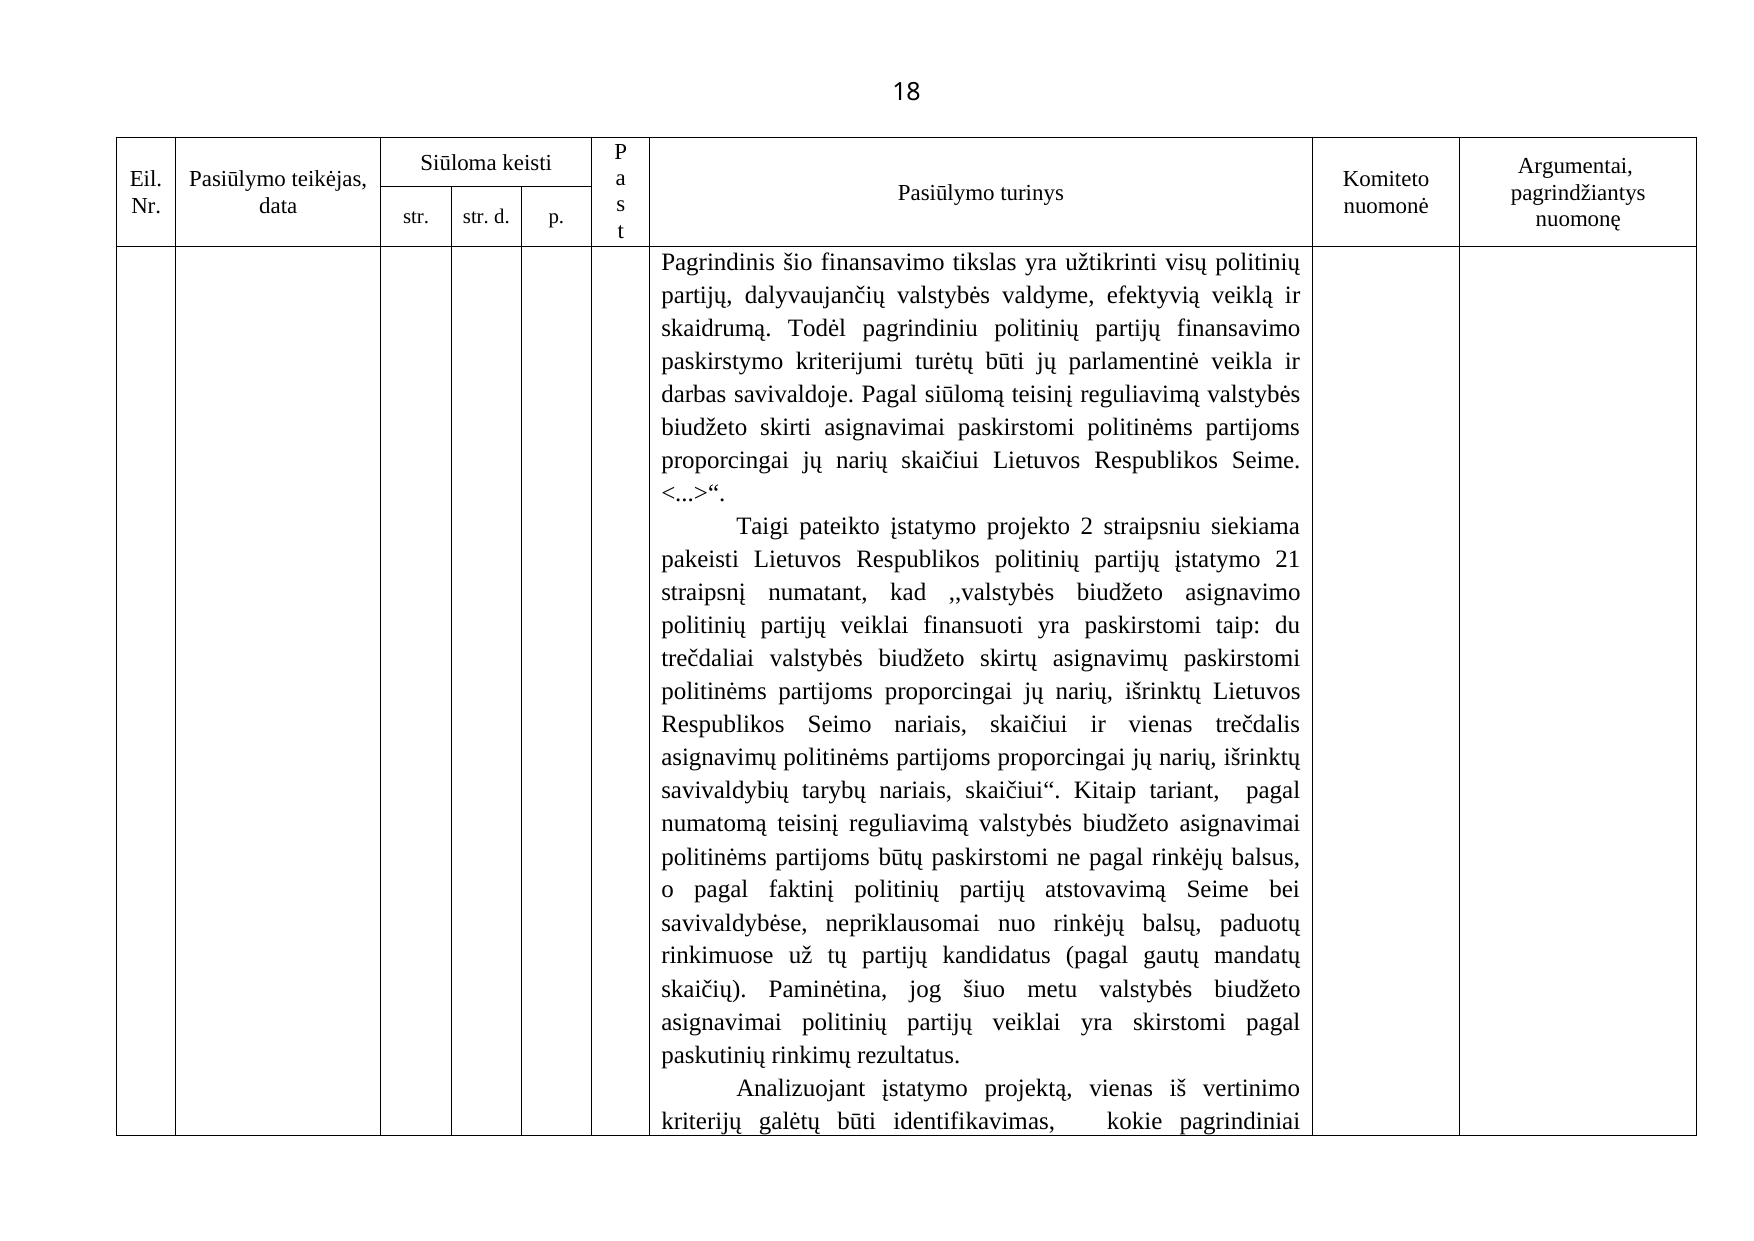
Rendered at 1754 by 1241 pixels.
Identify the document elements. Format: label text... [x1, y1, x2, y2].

table_header Eil. Nr. [117, 138, 175, 246]
table_cell [117, 247, 175, 1134]
table_cell [452, 247, 521, 1134]
table_header Pastabos [592, 138, 649, 246]
table_cell [1313, 247, 1459, 1134]
table_cell [381, 247, 451, 1134]
table_header Komiteto nuomonė [1313, 138, 1459, 246]
table_cell str. d. [452, 187, 521, 246]
table_cell [522, 247, 591, 1134]
table_header Argumentai, pagrindžiantys nuomonę [1460, 138, 1696, 246]
table_cell * [592, 247, 649, 1134]
table_cell p. [522, 187, 591, 246]
table_header Siūloma keisti [381, 138, 591, 186]
table_cell [176, 247, 380, 1134]
table_header Pasiūlymo turinys [650, 138, 1312, 246]
table_cell Pagrindinis šio finansavimo tikslas yra užtikrinti visų politinių partijų, dalyvaujančių valstybės valdyme, efektyvią veiklą ir skaidrumą. Todėl pagrindiniu politinių partijų finansavimo paskirstymo kriterijumi turėtų būti jų parlamentinė veikla ir darbas savivaldoje. Pagal siūlomą teisinį reguliavimą valstybės biudžeto skirti asignavimai paskirstomi politinėms partijoms proporcingai jų narių skaičiui Lietuvos Respublikos Seime. <...>“. Taigi pateikto įstatymo projekto 2 straipsniu siekiama pakeisti Lietuvos Respublikos politinių partijų įstatymo 21 straipsnį numatant, kad ,,valstybės biudžeto asignavimo politinių partijų veiklai finansuoti yra paskirstomi taip: du trečdaliai valstybės biudžeto skirtų asignavimų paskirstomi politinėms partijoms proporcingai jų narių, išrinktų Lietuvos Respublikos Seimo nariais, skaičiui ir vienas trečdalis asignavimų politinėms partijoms proporcingai jų narių, išrinktų savivaldybių tarybų nariais, skaičiui“. Kitaip tariant, pagal numatomą teisinį reguliavimą valstybės biudžeto asignavimai politinėms partijoms būtų paskirstomi ne pagal rinkėjų balsus, o pagal faktinį politinių partijų atstovavimą Seime bei savivaldybėse, nepriklausomai nuo rinkėjų balsų, paduotų rinkimuose už tų partijų kandidatus (pagal gautų mandatų skaičių). Paminėtina, jog šiuo metu valstybės biudžeto asignavimai politinių partijų veiklai yra skirstomi pagal paskutinių rinkimų rezultatus. Analizuojant įstatymo projektą, vienas iš vertinimo kriterijų galėtų būti identifikavimas, kokie pagrindiniai [650, 247, 1312, 1134]
table_header Pasiūlymo teikėjas, data [176, 138, 380, 246]
table_cell str. [381, 187, 451, 246]
table_cell [1460, 247, 1696, 1134]
